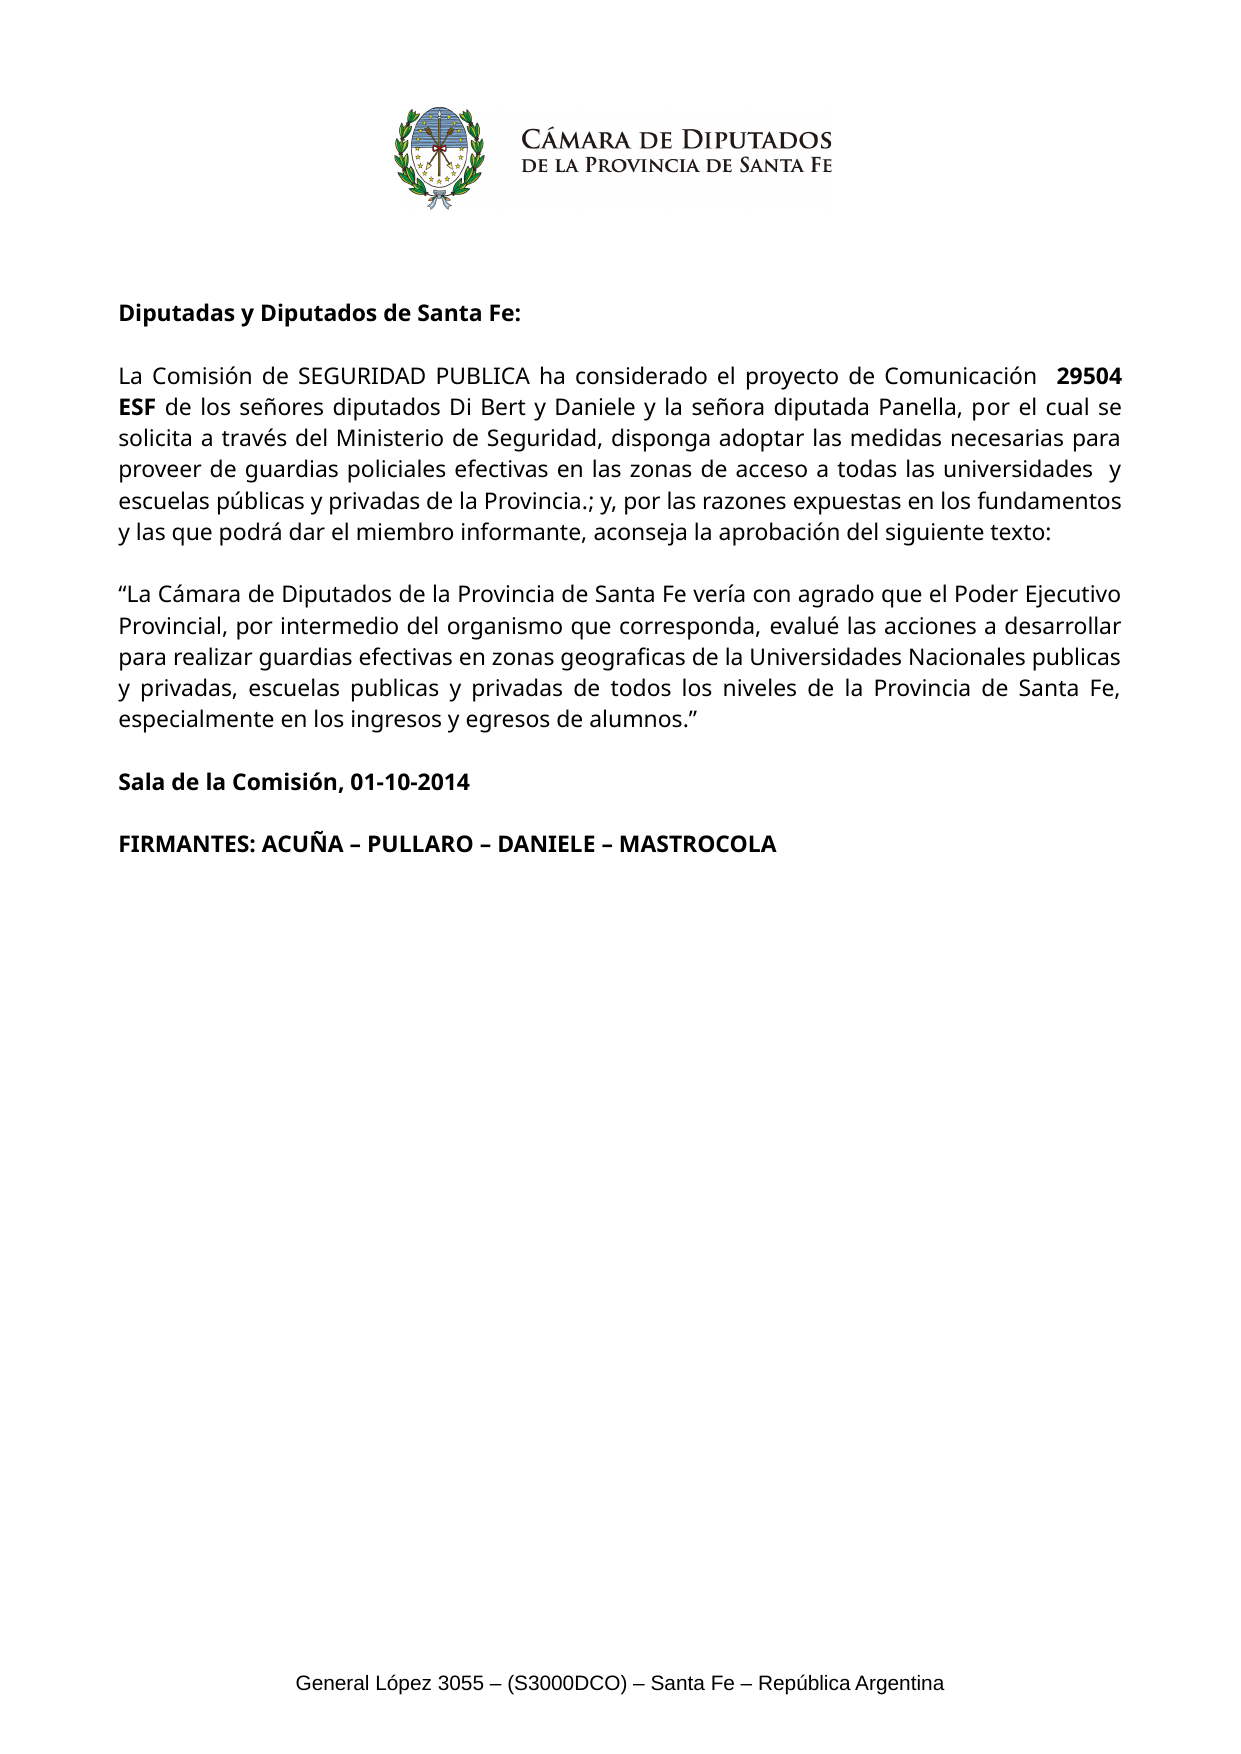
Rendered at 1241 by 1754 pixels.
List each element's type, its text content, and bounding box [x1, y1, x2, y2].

text FIRMANTES: ACUÑA – PULLARO – DANIELE – MASTROCOLA [118, 828, 1122, 859]
text Diputadas y Diputados de Santa Fe: [118, 297, 1122, 328]
text “La Cámara de Diputados de la Provincia de Santa Fe vería con agrado que el Poder Ejecutivo Provincial, por intermedio del organismo que corresponda, evalué las acciones a desarrollar para realizar guardias efectivas en zonas geograficas de la Universidades Nacionales publicas y privadas, escuelas publicas y privadas de todos los niveles de la Provincia de Santa Fe, especialmente en los ingresos y egresos de alumnos.” [118, 578, 1122, 734]
text Sala de la Comisión, 01-10-2014 [118, 766, 1122, 797]
picture [394, 107, 832, 210]
text La Comisión de SEGURIDAD PUBLICA ha considerado el proyecto de Comunicación 29504 ESF de los señores diputados Di Bert y Daniele y la señora diputada Panella, por el cual se solicita a través del Ministerio de Seguridad, disponga adoptar las medidas necesarias para proveer de guardias policiales efectivas en las zonas de acceso a todas las universidades y escuelas públicas y privadas de la Provincia.; y, por las razones expuestas en los fundamentos y las que podrá dar el miembro informante, aconseja la aprobación del siguiente texto: [118, 359, 1122, 547]
